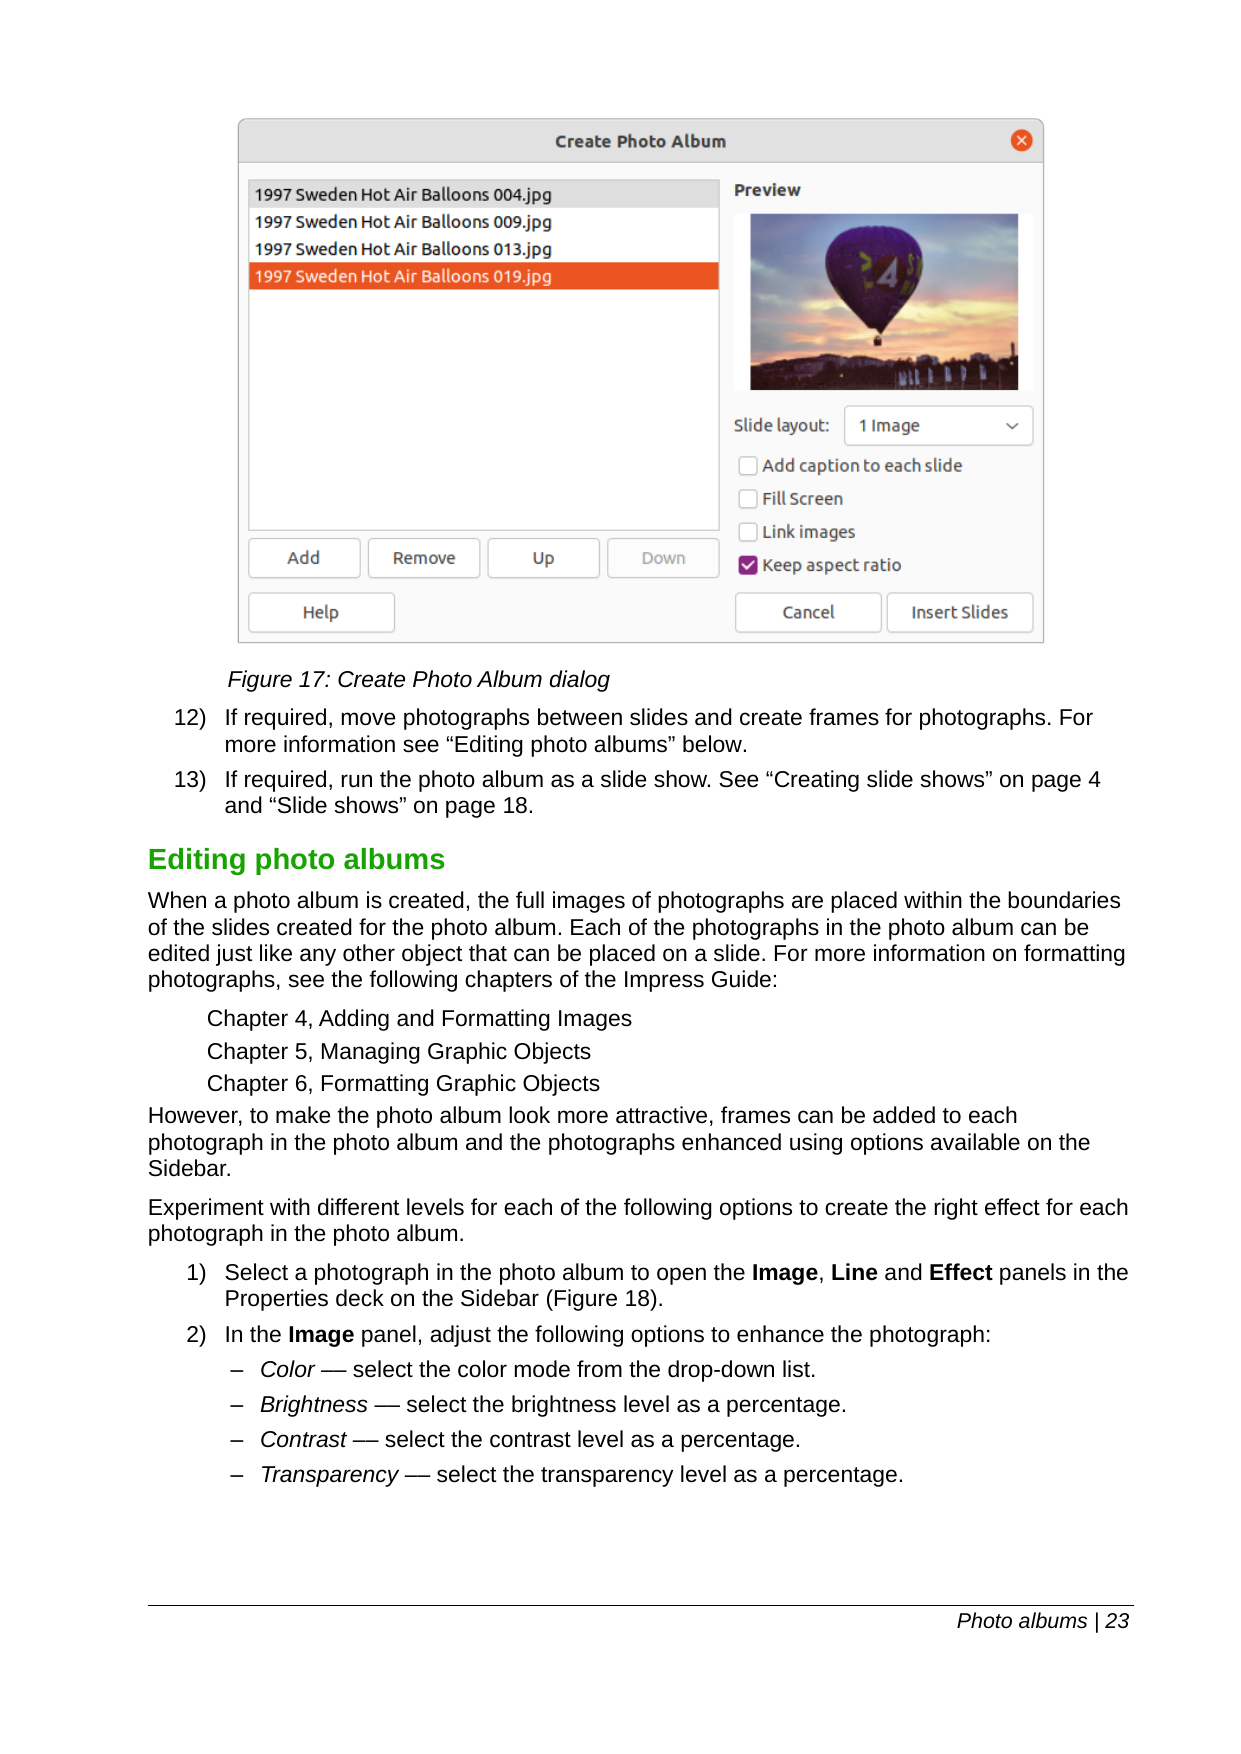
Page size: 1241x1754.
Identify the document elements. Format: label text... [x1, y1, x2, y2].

subtitle Editing photo albums [148, 842, 1134, 876]
list If required, move photographs between slides and create frames for photographs. For more information see “Editing photo albums” below. [207, 704, 1134, 757]
list If required, run the photo album as a slide show. See “Creating slide shows” on page 4 and “Slide shows” on page 18. [207, 766, 1134, 818]
list Chapter 4, Adding and Formatting Images [207, 1005, 1134, 1032]
text However, to make the photo album look more attractive, frames can be added to each photograph in the photo album and the photographs enhanced using options available on the Sidebar. [148, 1102, 1134, 1181]
text When a photo album is created, the full images of photographs are placed within the boundaries of the slides created for the photo album. Each of the photographs in the photo album can be edited just like any other object that can be placed on a slide. For more information on formatting photographs, see the following chapters of the Impress Guide: [148, 887, 1134, 993]
text Figure 17: Create Photo Album dialog [227, 666, 1054, 692]
picture [227, 118, 1055, 654]
list Chapter 5, Managing Graphic Objects [207, 1038, 1134, 1064]
list Transparency –– select the transparency level as a percentage. [230, 1461, 1134, 1488]
list Brightness –– select the brightness level as a percentage. [230, 1391, 1134, 1417]
text Experiment with different levels for each of the following options to create the right effect for each photograph in the photo album. [148, 1194, 1134, 1246]
list In the Image panel, adjust the following options to enhance the photograph: [207, 1321, 1134, 1347]
list Select a photograph in the photo album to open the Image, Line and Effect panels in the Properties deck on the Sidebar (Figure 18). [207, 1259, 1134, 1312]
list Contrast –– select the contrast level as a percentage. [230, 1426, 1134, 1452]
list Chapter 6, Formatting Graphic Objects [207, 1070, 1134, 1096]
list Color –– select the color mode from the drop-down list. [230, 1356, 1134, 1382]
